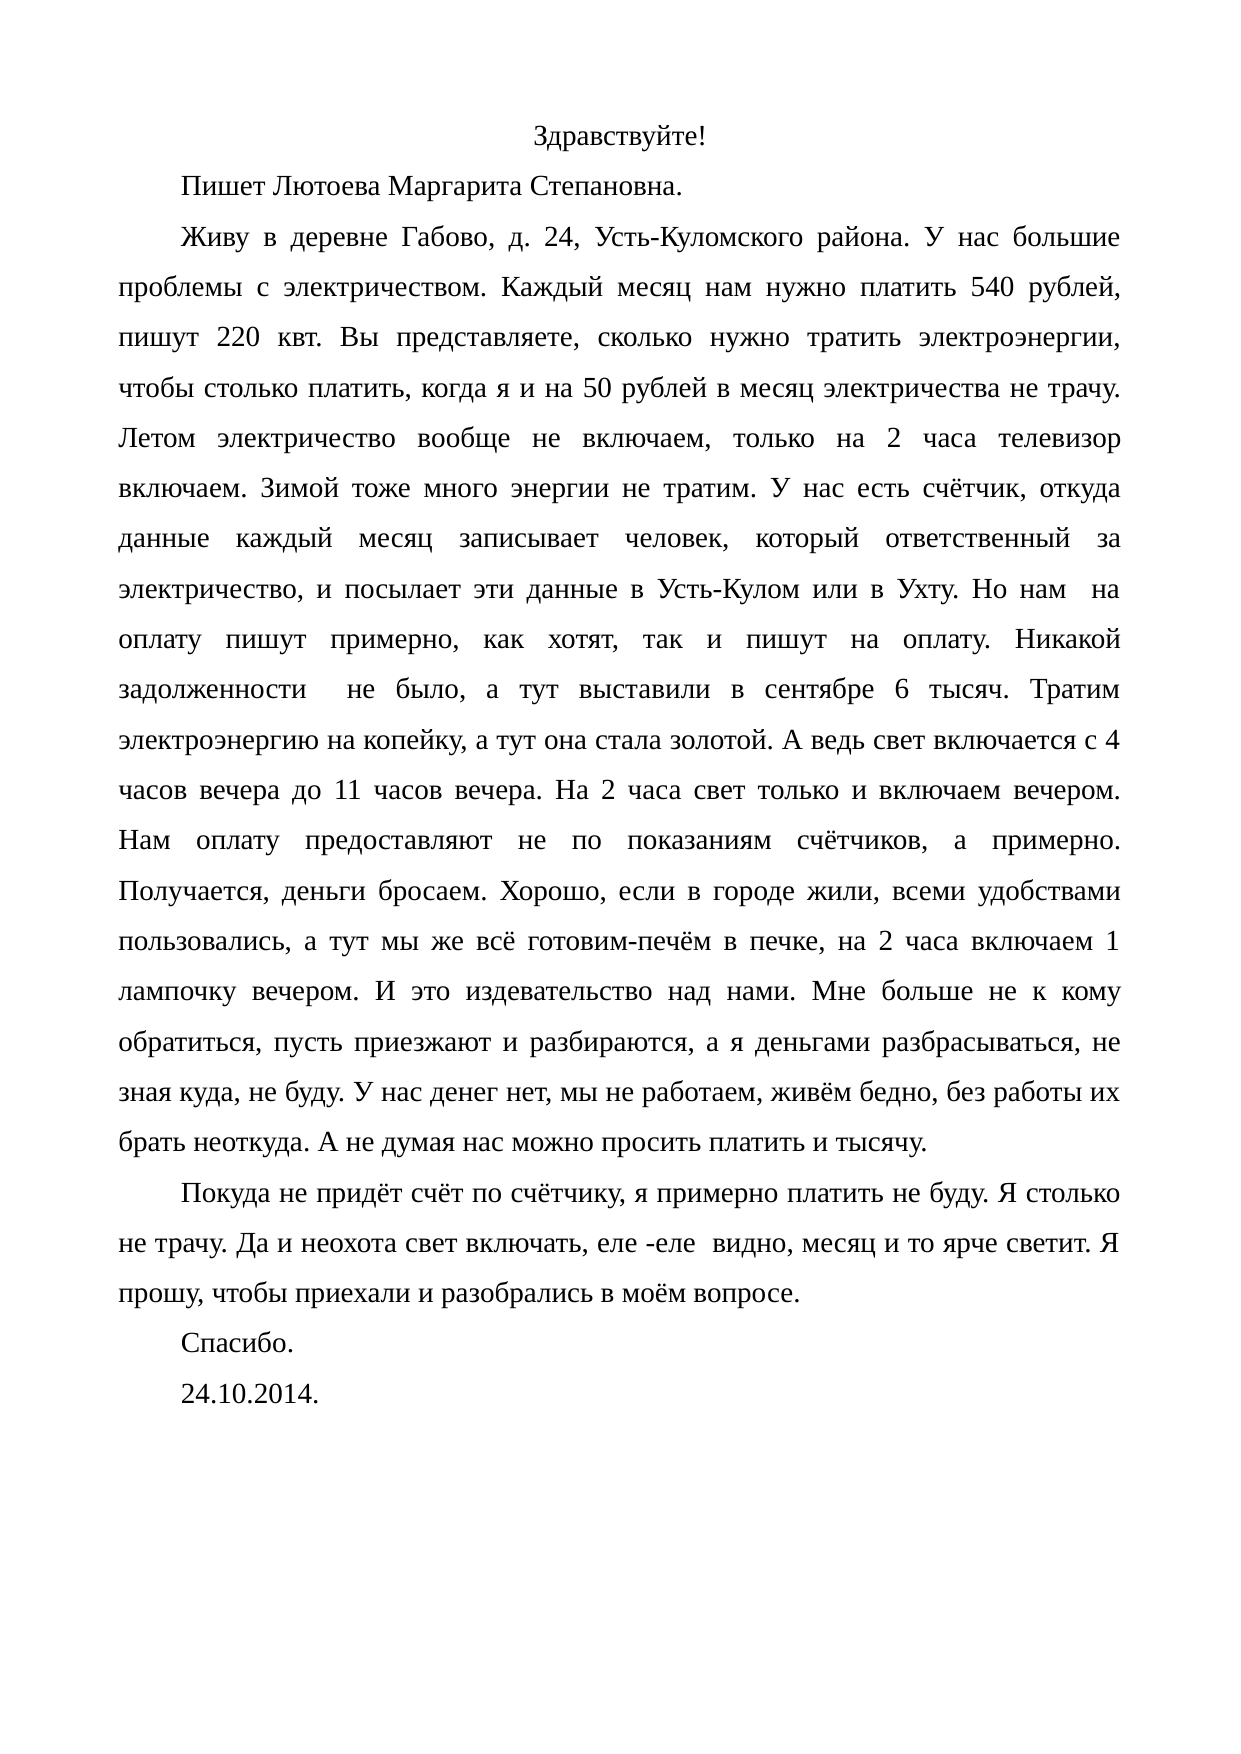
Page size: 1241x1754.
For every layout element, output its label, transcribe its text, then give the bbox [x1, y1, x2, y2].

text 24.10.2014. [118, 1376, 1122, 1409]
text Покуда не придёт счёт по счётчику, я примерно платить не буду. Я столько не трачу. Да и неохота свет включать, еле -еле видно, месяц и то ярче светит. Я прошу, чтобы приехали и разобрались в моём вопросе. [118, 1175, 1122, 1309]
text Живу в деревне Габово, д. 24, Усть-Куломского района. У нас большие проблемы с электричеством. Каждый месяц нам нужно платить 540 рублей, пишут 220 квт. Вы представляете, сколько нужно тратить электроэнергии, чтобы столько платить, когда я и на 50 рублей в месяц электричества не трачу. Летом электричество вообще не включаем, только на 2 часа телевизор включаем. Зимой тоже много энергии не тратим. У нас есть счётчик, откуда данные каждый месяц записывает человек, который ответственный за электричество, и посылает эти данные в Усть-Кулом или в Ухту. Но нам на оплату пишут примерно, как хотят, так и пишут на оплату. Никакой задолженности не было, а тут выставили в сентябре 6 тысяч. Тратим электроэнергию на копейку, а тут она стала золотой. А ведь свет включается с 4 часов вечера до 11 часов вечера. На 2 часа свет только и включаем вечером. Нам оплату предоставляют не по показаниям счётчиков, а примерно. Получается, деньги бросаем. Хорошо, если в городе жили, всеми удобствами пользовались, а тут мы же всё готовим-печём в печке, на 2 часа включаем 1 лампочку вечером. И это издевательство над нами. Мне больше не к кому обратиться, пусть приезжают и разбираются, а я деньгами разбрасываться, не зная куда, не буду. У нас денег нет, мы не работаем, живём бедно, без работы их брать неоткуда. А не думая нас можно просить платить и тысячу. [118, 219, 1122, 1158]
text Здравствуйте! [118, 118, 1122, 152]
text Спасибо. [118, 1326, 1122, 1359]
text Пишет Лютоева Маргарита Степановна. [118, 168, 1122, 202]
